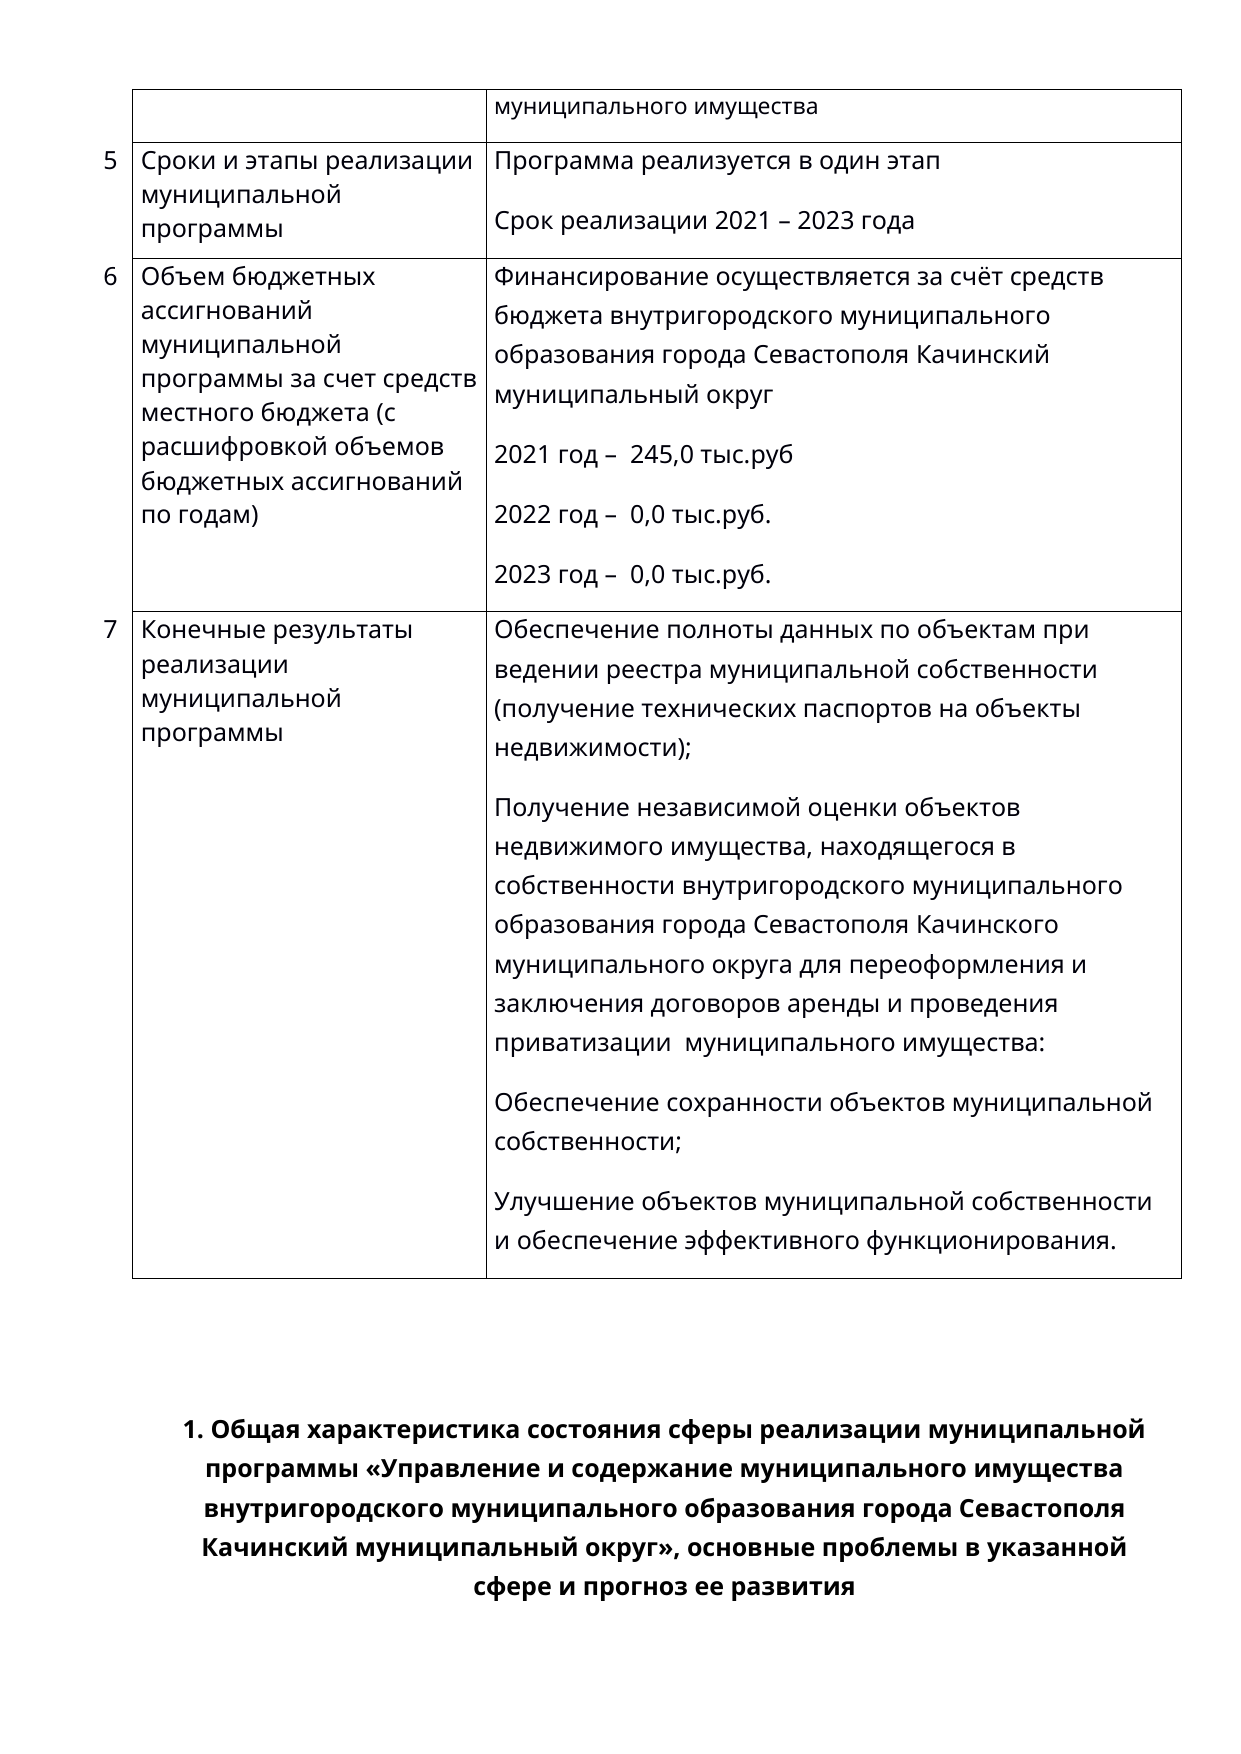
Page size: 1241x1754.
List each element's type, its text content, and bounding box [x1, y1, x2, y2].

table_cell муниципального имущества [487, 90, 1181, 142]
table_cell Сроки и этапы реализации муниципальной программы [133, 143, 486, 258]
table_cell Объем бюджетных ассигнований муниципальной программы за счет средств местного бюджета (с расшифровкой объемов бюджетных ассигнований по годам) [133, 259, 486, 611]
table_cell Обеспечение полноты данных по объектам при ведении реестра муниципальной собственности (получение технических паспортов на объекты недвижимости); Получение независимой оценки объектов недвижимого имущества, находящегося в собственности внутригородского муниципального образования города Севастополя Качинского муниципального округа для переоформления и заключения договоров аренды и проведения приватизации муниципального имущества: Обеспечение сохранности объектов муниципальной собственности; Улучшение объектов муниципальной собственности и обеспечение эффективного функционирования. [487, 612, 1181, 1278]
table_cell Финансирование осуществляется за счёт средств бюджета внутригородского муниципального образования города Севастополя Качинский муниципальный округ 2021 год – 245,0 тыс.руб 2022 год – 0,0 тыс.руб. 2023 год – 0,0 тыс.руб. [487, 259, 1181, 611]
table_cell Конечные результаты реализации муниципальной программы [133, 612, 486, 1278]
table_cell Программа реализуется в один этап Срок реализации 2021 – 2023 года [487, 143, 1181, 258]
list 1. Общая характеристика состояния сферы реализации муниципальной программы «Управление и содержание муниципального имущества внутригородского муниципального образования города Севастополя Качинский муниципальный округ», основные проблемы в указанной сфере и прогноз ее развития [177, 1412, 1152, 1603]
table_cell [133, 90, 486, 142]
